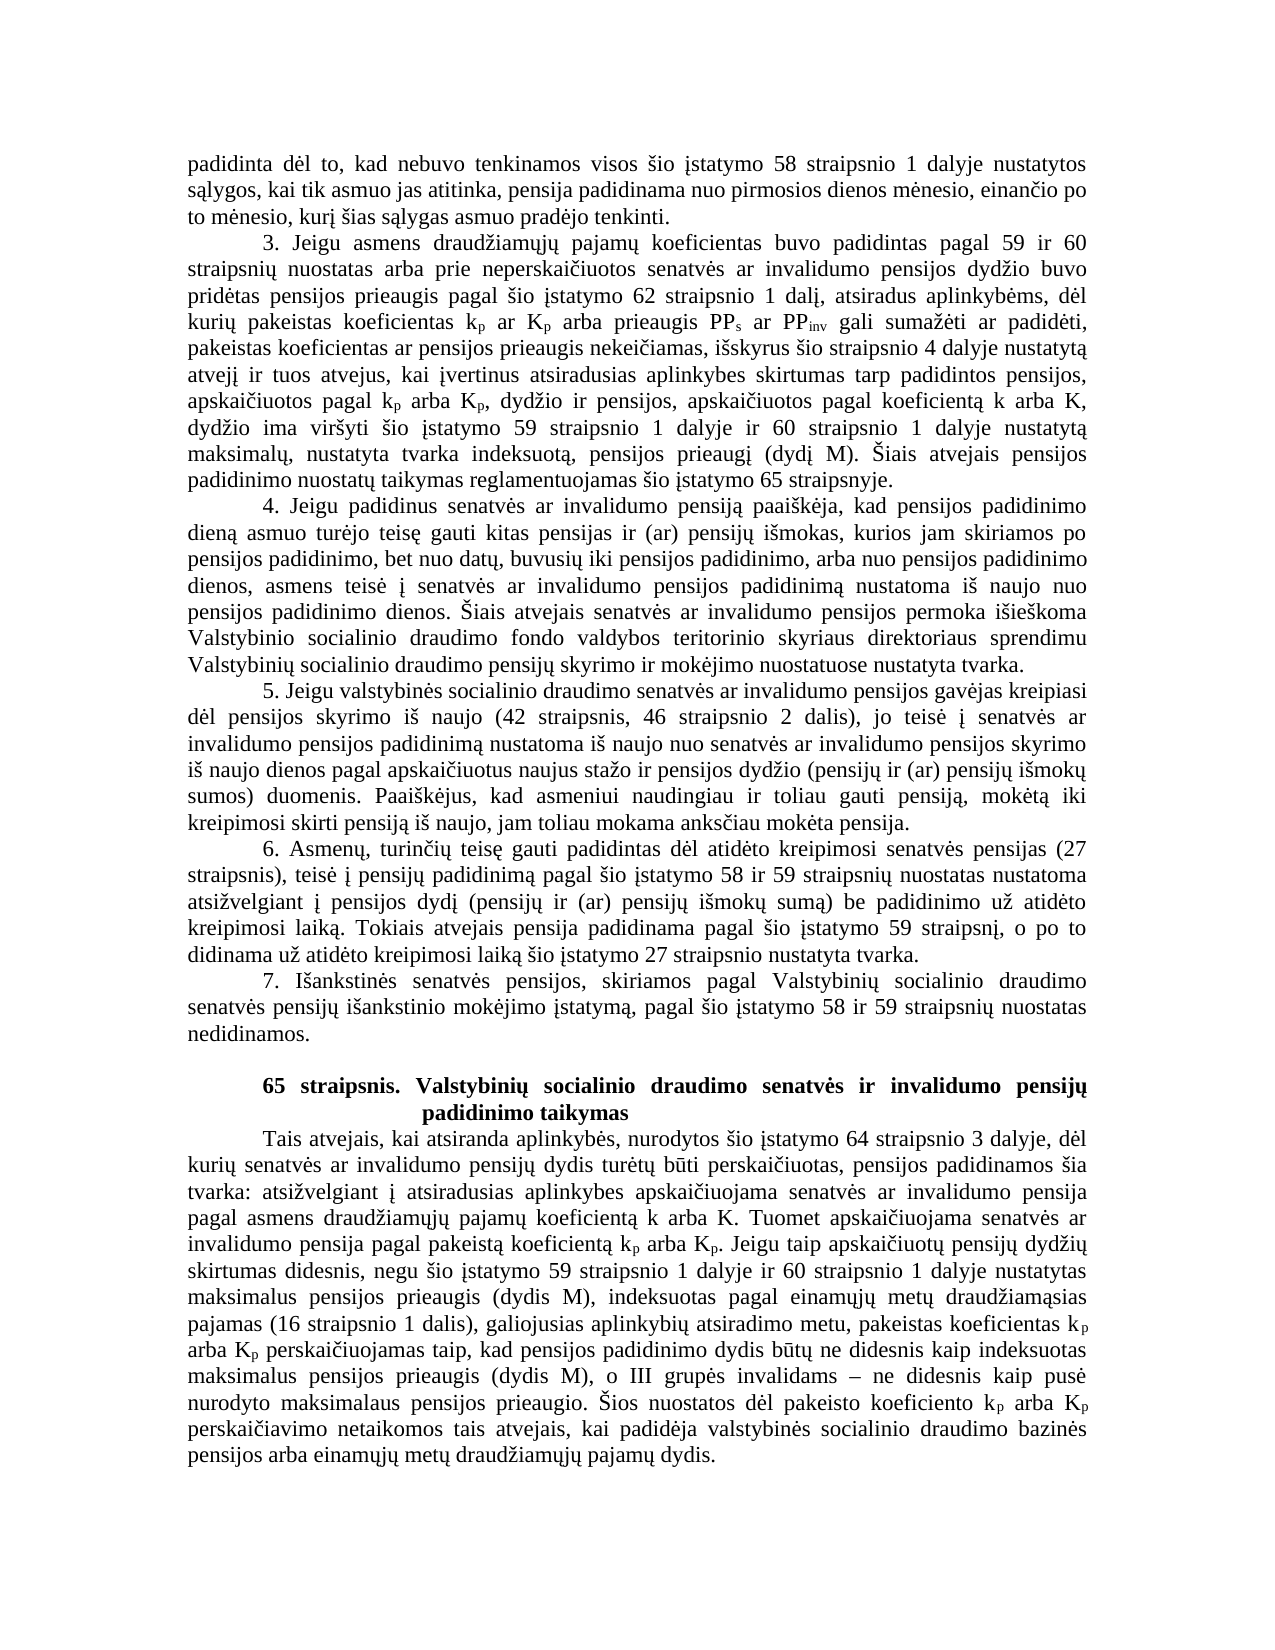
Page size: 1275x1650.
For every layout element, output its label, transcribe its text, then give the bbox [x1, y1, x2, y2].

text padidinta dėl to, kad nebuvo tenkinamos visos šio įstatymo 58 straipsnio 1 dalyje nustatytos sąlygos, kai tik asmuo jas atitinka, pensija padidinama nuo pirmosios dienos mėnesio, einančio po to mėnesio, kurį šias sąlygas asmuo pradėjo tenkinti. [187, 150, 1088, 229]
text 3. Jeigu asmens draudžiamųjų pajamų koeficientas buvo padidintas pagal 59 ir 60 straipsnių nuostatas arba prie neperskaičiuotos senatvės ar invalidumo pensijos dydžio buvo pridėtas pensijos prieaugis pagal šio įstatymo 62 straipsnio 1 dalį, atsiradus aplinkybėms, dėl kurių pakeistas koeficientas kp ar Kp arba prieaugis PPs ar PPinv gali sumažėti ar padidėti, pakeistas koeficientas ar pensijos prieaugis nekeičiamas, išskyrus šio straipsnio 4 dalyje nustatytą atvejį ir tuos atvejus, kai įvertinus atsiradusias aplinkybes skirtumas tarp padidintos pensijos, apskaičiuotos pagal kp arba Kp, dydžio ir pensijos, apskaičiuotos pagal koeficientą k arba K, dydžio ima viršyti šio įstatymo 59 straipsnio 1 dalyje ir 60 straipsnio 1 dalyje nustatytą maksimalų, nustatyta tvarka indeksuotą, pensijos prieaugį (dydį M). Šiais atvejais pensijos padidinimo nuostatų taikymas reglamentuojamas šio įstatymo 65 straipsnyje. [187, 229, 1088, 493]
text 7. Išankstinės senatvės pensijos, skiriamos pagal Valstybinių socialinio draudimo senatvės pensijų išankstinio mokėjimo įstatymą, pagal šio įstatymo 58 ir 59 straipsnių nuostatas nedidinamos. [187, 967, 1088, 1046]
text 6. Asmenų, turinčių teisę gauti padidintas dėl atidėto kreipimosi senatvės pensijas (27 straipsnis), teisė į pensijų padidinimą pagal šio įstatymo 58 ir 59 straipsnių nuostatas nustatoma atsižvelgiant į pensijos dydį (pensijų ir (ar) pensijų išmokų sumą) be padidinimo už atidėto kreipimosi laiką. Tokiais atvejais pensija padidinama pagal šio įstatymo 59 straipsnį, o po to didinama už atidėto kreipimosi laiką šio įstatymo 27 straipsnio nustatyta tvarka. [187, 835, 1088, 967]
text 5. Jeigu valstybinės socialinio draudimo senatvės ar invalidumo pensijos gavėjas kreipiasi dėl pensijos skyrimo iš naujo (42 straipsnis, 46 straipsnio 2 dalis), jo teisė į senatvės ar invalidumo pensijos padidinimą nustatoma iš naujo nuo senatvės ar invalidumo pensijos skyrimo iš naujo dienos pagal apskaičiuotus naujus stažo ir pensijos dydžio (pensijų ir (ar) pensijų išmokų sumos) duomenis. Paaiškėjus, kad asmeniui naudingiau ir toliau gauti pensiją, mokėtą iki kreipimosi skirti pensiją iš naujo, jam toliau mokama anksčiau mokėta pensija. [187, 677, 1088, 835]
text 4. Jeigu padidinus senatvės ar invalidumo pensiją paaiškėja, kad pensijos padidinimo dieną asmuo turėjo teisę gauti kitas pensijas ir (ar) pensijų išmokas, kurios jam skiriamos po pensijos padidinimo, bet nuo datų, buvusių iki pensijos padidinimo, arba nuo pensijos padidinimo dienos, asmens teisė į senatvės ar invalidumo pensijos padidinimą nustatoma iš naujo nuo pensijos padidinimo dienos. Šiais atvejais senatvės ar invalidumo pensijos permoka išieškoma Valstybinio socialinio draudimo fondo valdybos teritorinio skyriaus direktoriaus sprendimu Valstybinių socialinio draudimo pensijų skyrimo ir mokėjimo nuostatuose nustatyta tvarka. [187, 493, 1088, 677]
text Tais atvejais, kai atsiranda aplinkybės, nurodytos šio įstatymo 64 straipsnio 3 dalyje, dėl kurių senatvės ar invalidumo pensijų dydis turėtų būti perskaičiuotas, pensijos padidinamos šia tvarka: atsižvelgiant į atsiradusias aplinkybes apskaičiuojama senatvės ar invalidumo pensija pagal asmens draudžiamųjų pajamų koeficientą k arba K. Tuomet apskaičiuojama senatvės ar invalidumo pensija pagal pakeistą koeficientą kp arba Kp. Jeigu taip apskaičiuotų pensijų dydžių skirtumas didesnis, negu šio įstatymo 59 straipsnio 1 dalyje ir 60 straipsnio 1 dalyje nustatytas maksimalus pensijos prieaugis (dydis M), indeksuotas pagal einamųjų metų draudžiamąsias pajamas (16 straipsnio 1 dalis), galiojusias aplinkybių atsiradimo metu, pakeistas koeficientas kp arba Kp perskaičiuojamas taip, kad pensijos padidinimo dydis būtų ne didesnis kaip indeksuotas maksimalus pensijos prieaugis (dydis M), o III grupės invalidams – ne didesnis kaip pusė nurodyto maksimalaus pensijos prieaugio. Šios nuostatos dėl pakeisto koeficiento kp arba Kp perskaičiavimo netaikomos tais atvejais, kai padidėja valstybinės socialinio draudimo bazinės pensijos arba einamųjų metų draudžiamųjų pajamų dydis. [187, 1125, 1088, 1468]
text 65 straipsnis. Valstybinių socialinio draudimo senatvės ir invalidumo pensijų padidinimo taikymas [262, 1072, 1088, 1125]
